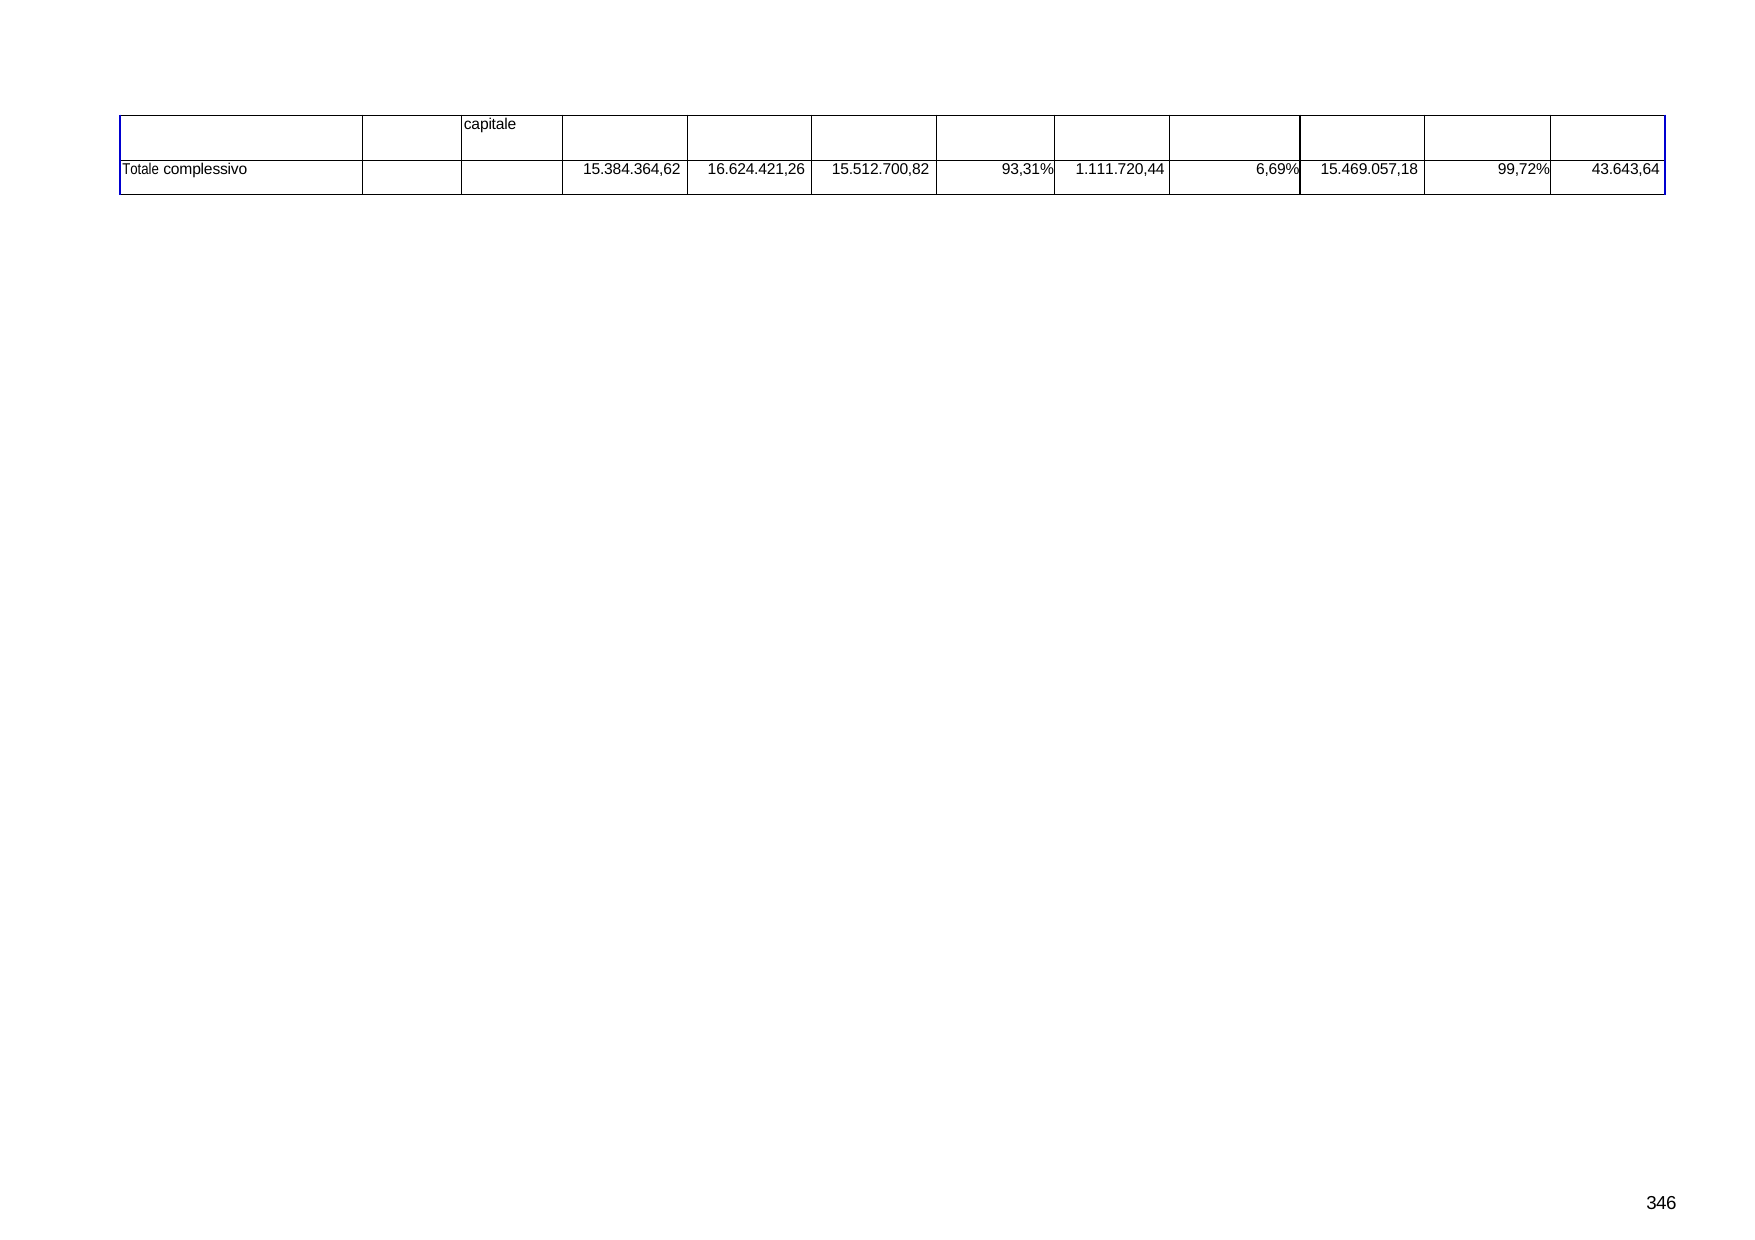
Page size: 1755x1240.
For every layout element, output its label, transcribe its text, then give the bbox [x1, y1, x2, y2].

table_cell 43.643,64 [1551, 161, 1664, 194]
table_cell [1551, 116, 1664, 160]
table_cell [688, 116, 811, 160]
table_cell [1170, 116, 1299, 160]
table_cell 15.512.700,82 [812, 161, 936, 194]
table_cell [363, 161, 461, 194]
table_cell [812, 116, 936, 160]
table_cell 1.111.720,44 [1055, 161, 1169, 194]
table_cell [1425, 116, 1550, 160]
table_cell [121, 116, 362, 160]
table_cell [1055, 116, 1169, 160]
table_cell [937, 116, 1054, 160]
table_cell Totale complessivo [121, 161, 362, 194]
table_cell 15.469.057,18 [1301, 161, 1424, 194]
table_cell 6,69% [1170, 161, 1299, 194]
table_cell [462, 161, 562, 194]
table_cell [363, 116, 461, 160]
table_cell [563, 116, 687, 160]
table_cell 93,31% [937, 161, 1054, 194]
table_cell [1301, 116, 1424, 160]
table_cell 15.384.364,62 [563, 161, 687, 194]
table_cell capitale [462, 116, 562, 160]
table_cell 99,72% [1425, 161, 1550, 194]
table_cell 16.624.421,26 [688, 161, 811, 194]
